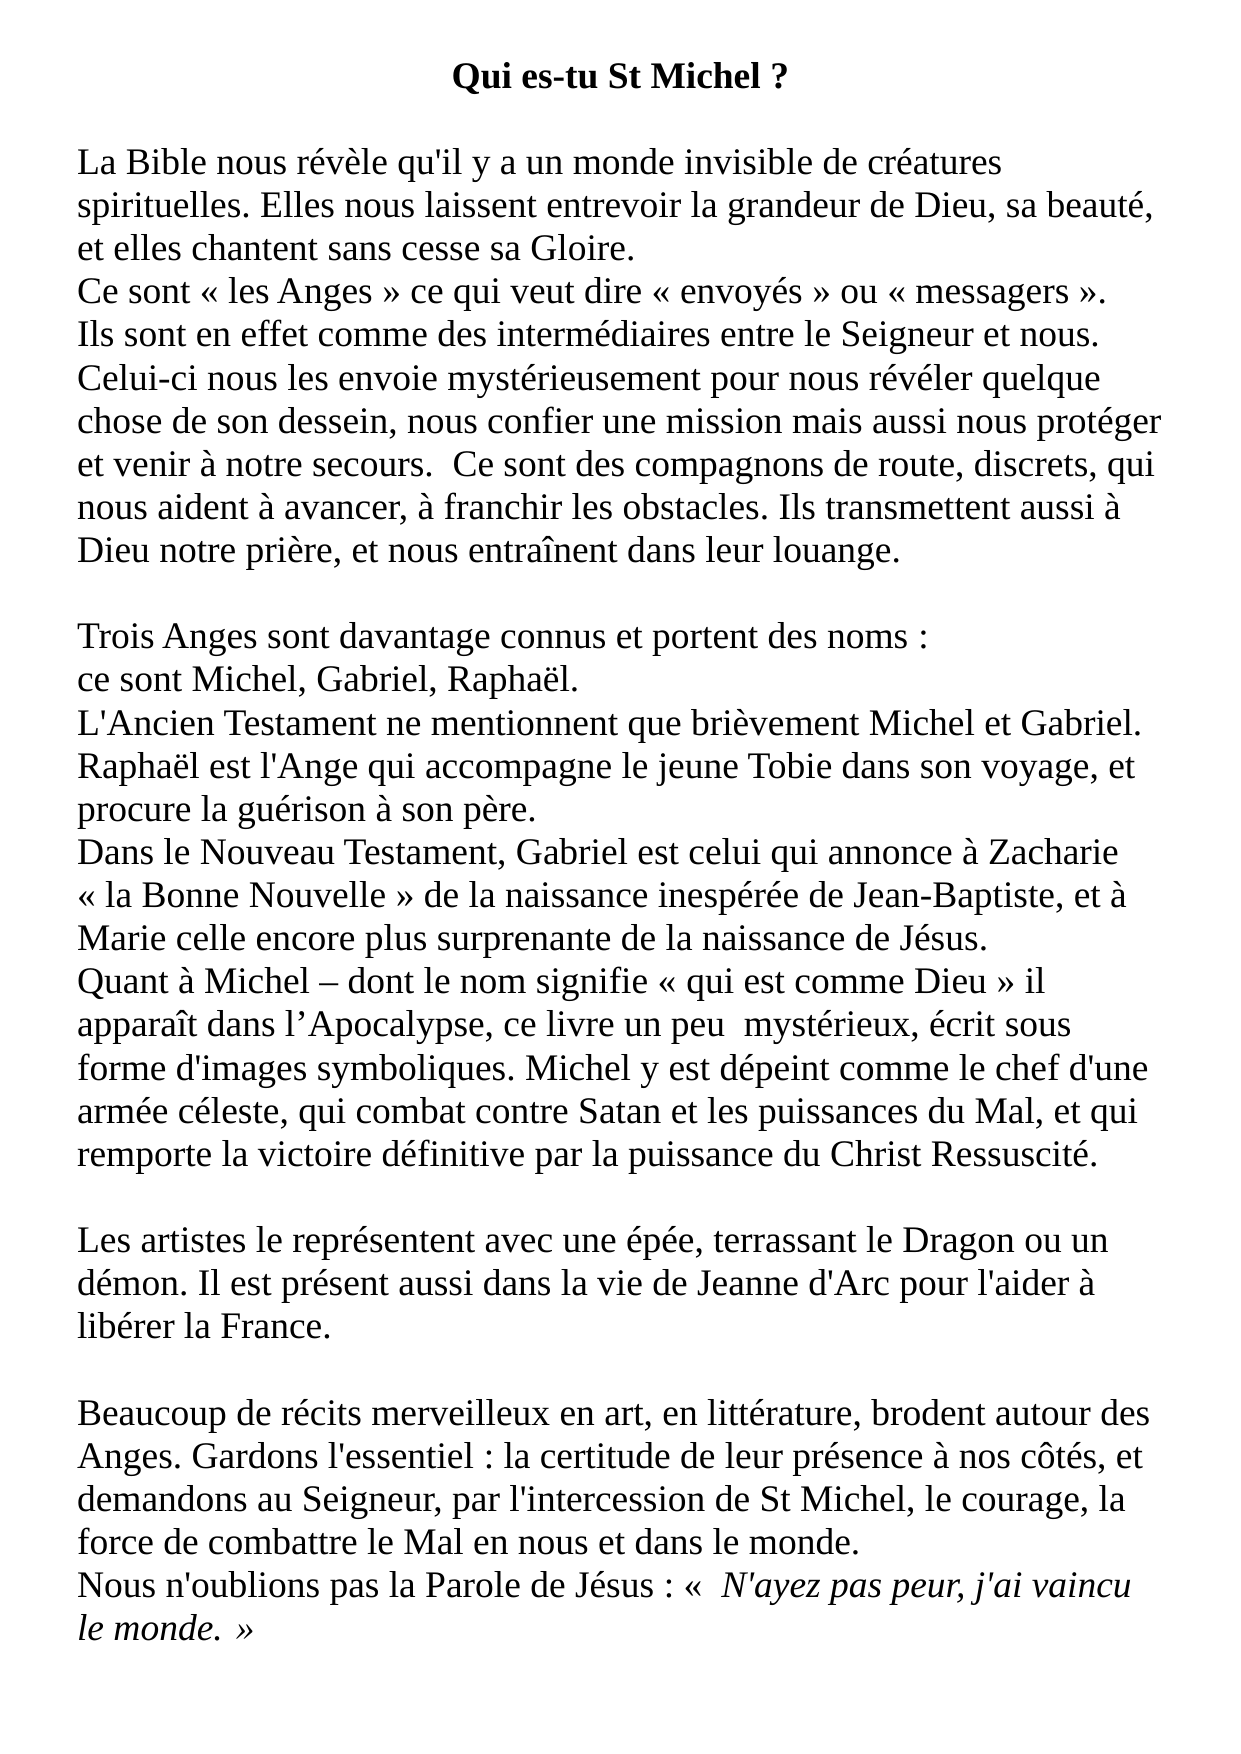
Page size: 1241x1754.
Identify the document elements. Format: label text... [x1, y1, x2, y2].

text Raphaël est l'Ange qui accompagne le jeune Tobie dans son voyage, et procure la guérison à son père. [77, 743, 1163, 829]
text La Bible nous révèle qu'il y a un monde invisible de créatures spirituelles. Elles nous laissent entrevoir la grandeur de Dieu, sa beauté, et elles chantent sans cesse sa Gloire. [77, 139, 1163, 269]
text Qui es-tu St Michel ? [77, 53, 1163, 96]
text Trois Anges sont davantage connus et portent des noms : [77, 614, 1163, 657]
text Beaucoup de récits merveilleux en art, en littérature, brodent autour des Anges. Gardons l'essentiel : la certitude de leur présence à nos côtés, et demandons au Seigneur, par l'intercession de St Michel, le courage, la force de combattre le Mal en nous et dans le monde. [77, 1390, 1163, 1562]
text Les artistes le représentent avec une épée, terrassant le Dragon ou un démon. Il est présent aussi dans la vie de Jeanne d'Arc pour l'aider à libérer la France. [77, 1217, 1163, 1347]
text L'Ancien Testament ne mentionnent que brièvement Michel et Gabriel. [77, 700, 1163, 743]
text Ce sont « les Anges » ce qui veut dire « envoyés » ou « messagers ». [77, 269, 1163, 312]
text Nous n'oublions pas la Parole de Jésus : « N'ayez pas peur, j'ai vaincu le monde. » [77, 1562, 1163, 1649]
text ce sont Michel, Gabriel, Raphaël. [77, 657, 1163, 700]
text Ils sont en effet comme des intermédiaires entre le Seigneur et nous. Celui-ci nous les envoie mystérieusement pour nous révéler quelque chose de son dessein, nous confier une mission mais aussi nous protéger et venir à notre secours. Ce sont des compagnons de route, discrets, qui nous aident à avancer, à franchir les obstacles. Ils transmettent aussi à Dieu notre prière, et nous entraînent dans leur louange. [77, 312, 1163, 571]
text Dans le Nouveau Testament, Gabriel est celui qui annonce à Zacharie « la Bonne Nouvelle » de la naissance inespérée de Jean-Baptiste, et à Marie celle encore plus surprenante de la naissance de Jésus. [77, 829, 1163, 959]
text Quant à Michel – dont le nom signifie « qui est comme Dieu » il apparaît dans l’Apocalypse, ce livre un peu mystérieux, écrit sous forme d'images symboliques. Michel y est dépeint comme le chef d'une armée céleste, qui combat contre Satan et les puissances du Mal, et qui remporte la victoire définitive par la puissance du Christ Ressuscité. [77, 959, 1163, 1174]
